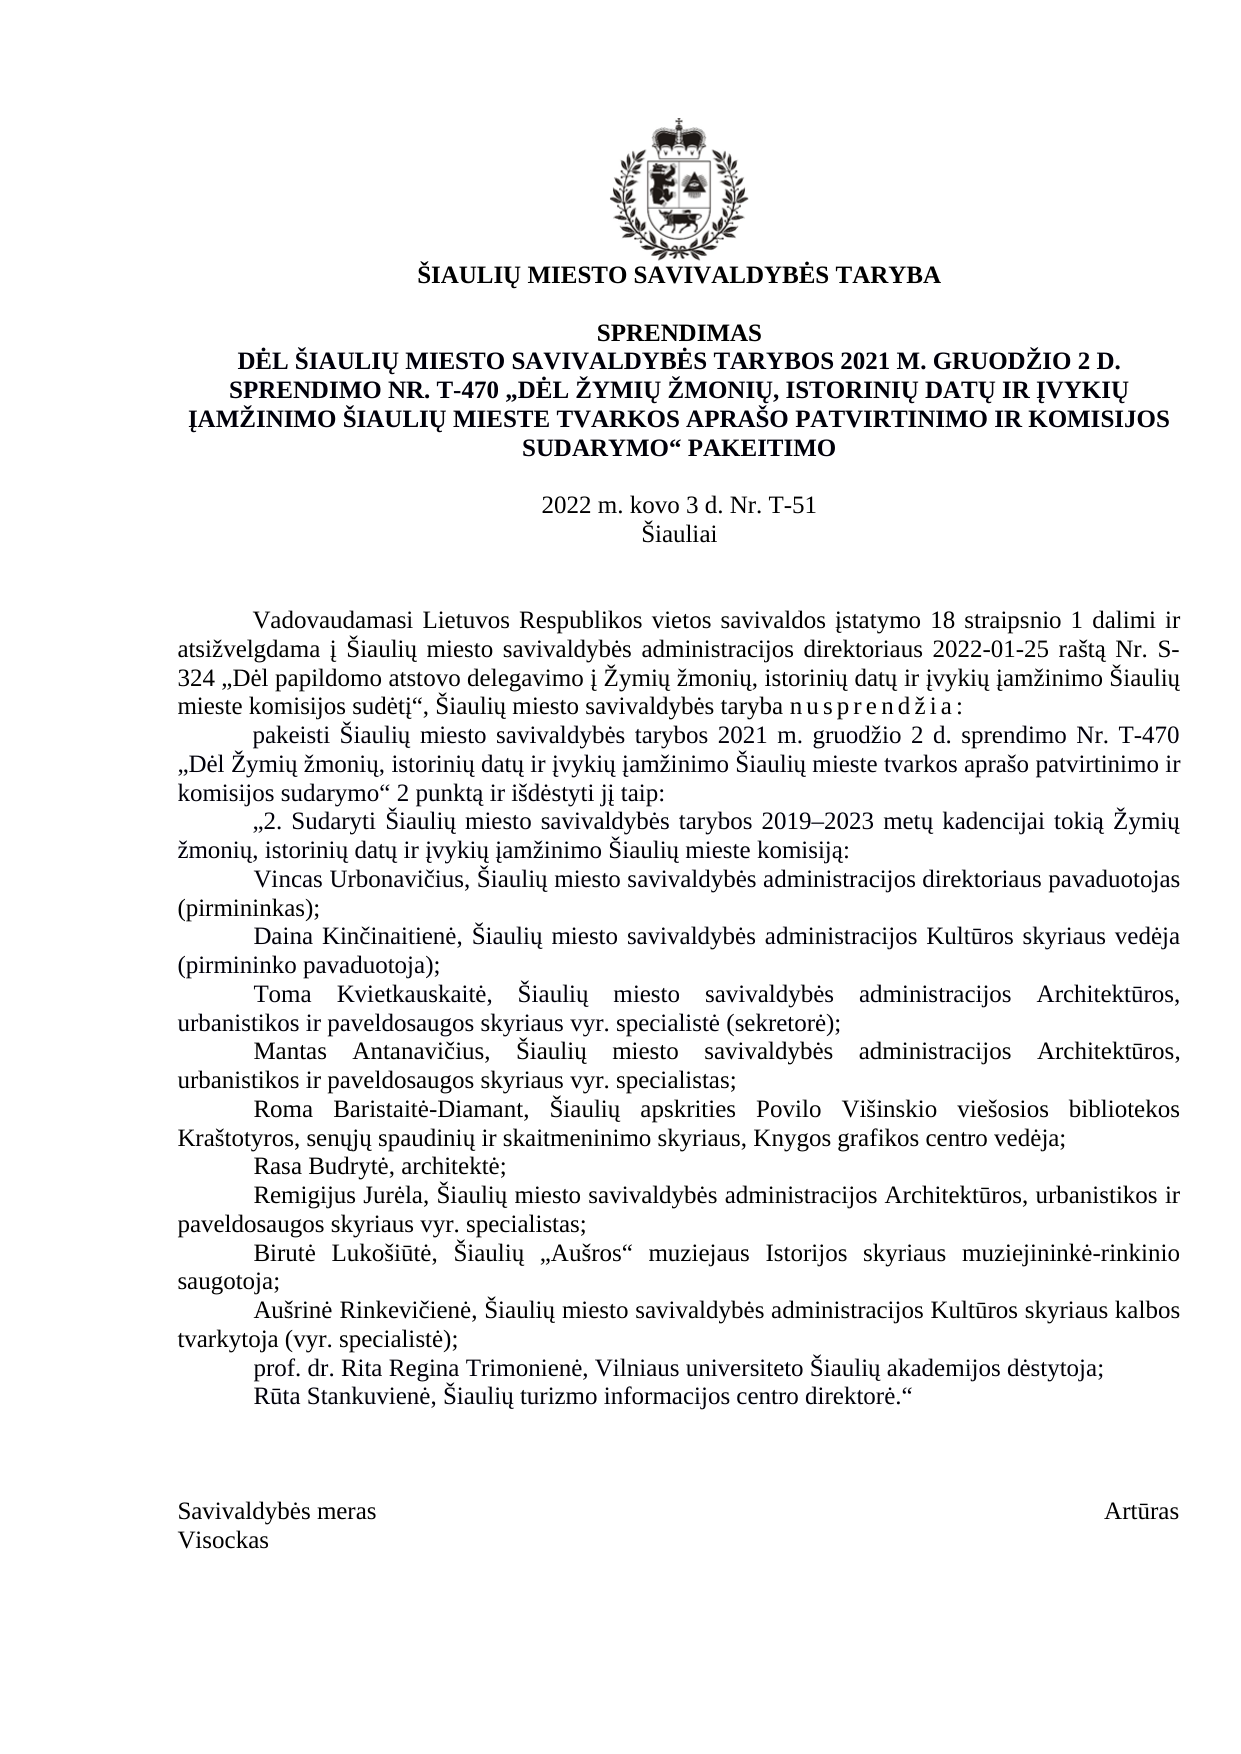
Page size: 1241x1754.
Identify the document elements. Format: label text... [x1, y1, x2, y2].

text Šiauliai [177, 519, 1181, 548]
text Toma Kvietkauskaitė, Šiaulių miesto savivaldybės administracijos Architektūros, urbanistikos ir paveldosaugos skyriaus vyr. specialistė (sekretorė); [177, 979, 1181, 1036]
text Aušrinė Rinkevičienė, Šiaulių miesto savivaldybės administracijos Kultūros skyriaus kalbos tvarkytoja (vyr. specialistė); [177, 1295, 1181, 1353]
text SPRENDIMAS [177, 318, 1181, 346]
text Roma Baristaitė-Diamant, Šiaulių apskrities Povilo Višinskio viešosios bibliotekos Kraštotyros, senųjų spaudinių ir skaitmeninimo skyriaus, Knygos grafikos centro vedėja; [177, 1094, 1181, 1151]
text Remigijus Jurėla, Šiaulių miesto savivaldybės administracijos Architektūros, urbanistikos ir paveldosaugos skyriaus vyr. specialistas; [177, 1180, 1181, 1238]
text DĖL ŠIAULIŲ MIESTO SAVIVALDYBĖS TARYBOS 2021 M. GRUODŽIO 2 D. SPRENDIMO NR. T-470 „DĖL ŽYMIŲ ŽMONIŲ, ISTORINIŲ DATŲ IR ĮVYKIŲ ĮAMŽINIMO ŠIAULIŲ MIESTE TVARKOS APRAŠO PATVIRTINIMO IR KOMISIJOS SUDARYMO“ PAKEITIMO [177, 346, 1181, 461]
text 2022 m. kovo 3 d. Nr. T-51 [177, 490, 1181, 519]
text pakeisti Šiaulių miesto savivaldybės tarybos 2021 m. gruodžio 2 d. sprendimo Nr. T-470 „Dėl Žymių žmonių, istorinių datų ir įvykių įamžinimo Šiaulių mieste tvarkos aprašo patvirtinimo ir komisijos sudarymo“ 2 punktą ir išdėstyti jį taip: [177, 720, 1181, 806]
text Birutė Lukošiūtė, Šiaulių „Aušros“ muziejaus Istorijos skyriaus muziejininkė-rinkinio saugotoja; [177, 1238, 1181, 1295]
text Rasa Budrytė, architektė; [177, 1151, 1181, 1180]
text Savivaldybės meras Artūras Visockas [177, 1496, 1181, 1554]
text „2. Sudaryti Šiaulių miesto savivaldybės tarybos 2019–2023 metų kadencijai tokią Žymių žmonių, istorinių datų ir įvykių įamžinimo Šiaulių mieste komisiją: [177, 806, 1181, 864]
text Vincas Urbonavičius, Šiaulių miesto savivaldybės administracijos direktoriaus pavaduotojas (pirmininkas); [177, 864, 1181, 921]
text Daina Kinčinaitienė, Šiaulių miesto savivaldybės administracijos Kultūros skyriaus vedėja (pirmininko pavaduotoja); [177, 921, 1181, 979]
text ŠIAULIŲ MIESTO SAVIVALDYBĖS TARYBA [177, 260, 1181, 289]
text Mantas Antanavičius, Šiaulių miesto savivaldybės administracijos Architektūros, urbanistikos ir paveldosaugos skyriaus vyr. specialistas; [177, 1036, 1181, 1094]
text Vadovaudamasi Lietuvos Respublikos vietos savivaldos įstatymo 18 straipsnio 1 dalimi ir atsižvelgdama į Šiaulių miesto savivaldybės administracijos direktoriaus 2022-01-25 raštą Nr. S-324 „Dėl papildomo atstovo delegavimo į Žymių žmonių, istorinių datų ir įvykių įamžinimo Šiaulių mieste komisijos sudėtį“, Šiaulių miesto savivaldybės taryba nusprendžia: [177, 605, 1181, 720]
text prof. dr. Rita Regina Trimonienė, Vilniaus universiteto Šiaulių akademijos dėstytoja; [177, 1353, 1181, 1381]
text Rūta Stankuvienė, Šiaulių turizmo informacijos centro direktorė.“ [177, 1381, 1181, 1410]
